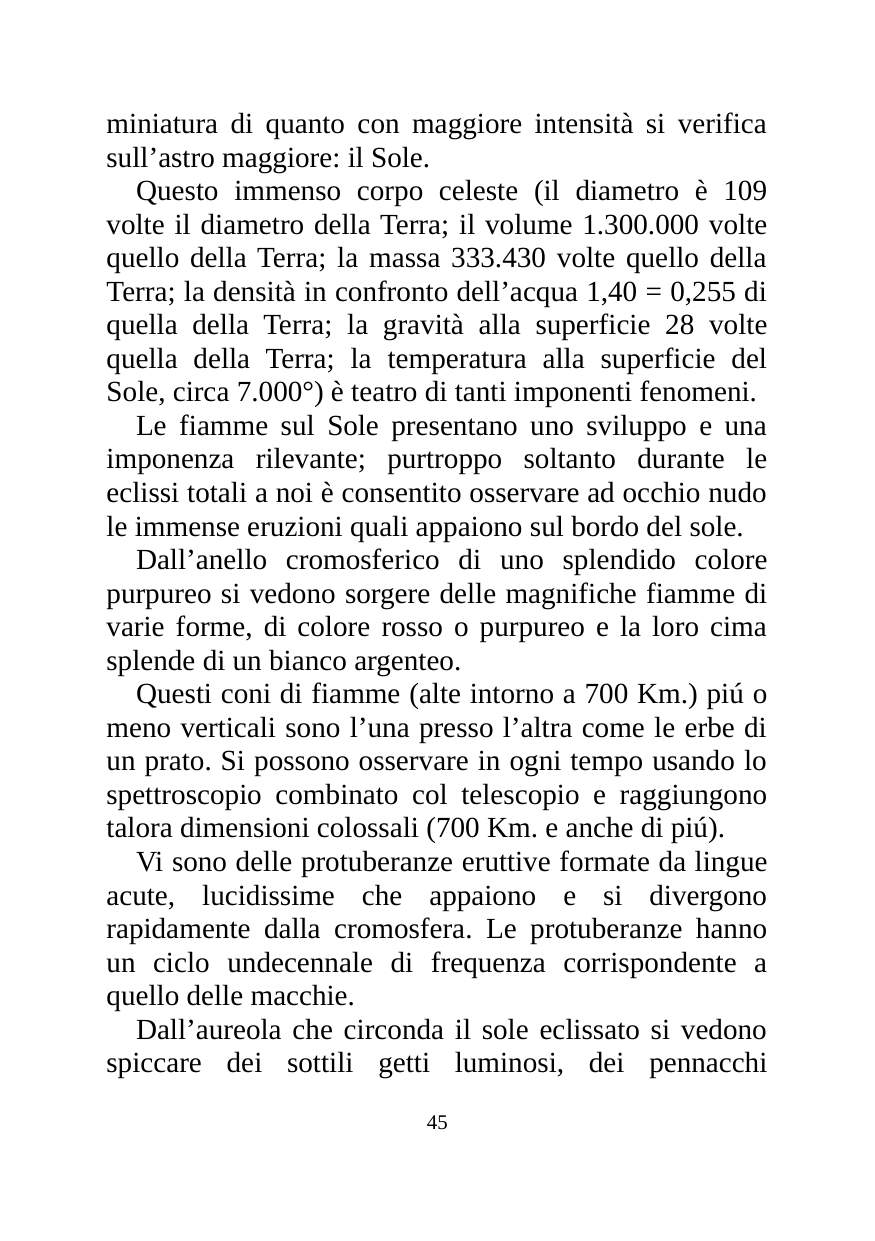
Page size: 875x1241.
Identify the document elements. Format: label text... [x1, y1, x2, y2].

text Questi coni di fiamme (alte intorno a 700 Km.) piú o meno verticali sono l’una presso l’altra come le erbe di un prato. Si possono osservare in ogni tempo usando lo spettroscopio combinato col telescopio e raggiungono talora dimensioni colossali (700 Km. e anche di piú). [106, 676, 768, 844]
text Vi sono delle protuberanze eruttive formate da lingue acute, lucidissime che appaiono e si divergono rapidamente dalla cromosfera. Le protuberanze hanno un ciclo undecennale di frequenza corrispondente a quello delle macchie. [106, 844, 768, 1012]
text miniatura di quanto con maggiore intensità si verifica sull’astro maggiore: il Sole. [106, 106, 768, 173]
text Le fiamme sul Sole presentano uno sviluppo e una imponenza rilevante; purtroppo soltanto durante le eclissi totali a noi è consentito osservare ad occhio nudo le immense eruzioni quali appaiono sul bordo del sole. [106, 408, 768, 542]
text Dall’anello cromosferico di uno splendido colore purpureo si vedono sorgere delle magnifiche fiamme di varie forme, di colore rosso o purpureo e la loro cima splende di un bianco argenteo. [106, 542, 768, 676]
text Questo immenso corpo celeste (il diametro è 109 volte il diametro della Terra; il volume 1.300.000 volte quello della Terra; la massa 333.430 volte quello della Terra; la densità in confronto dell’acqua 1,40 = 0,255 di quella della Terra; la gravità alla superficie 28 volte quella della Terra; la temperatura alla superficie del Sole, circa 7.000°) è teatro di tanti imponenti fenomeni. [106, 173, 768, 408]
text Dall’aureola che circonda il sole eclissato si vedono spiccare dei sottili getti luminosi, dei pennacchi [106, 1012, 768, 1079]
